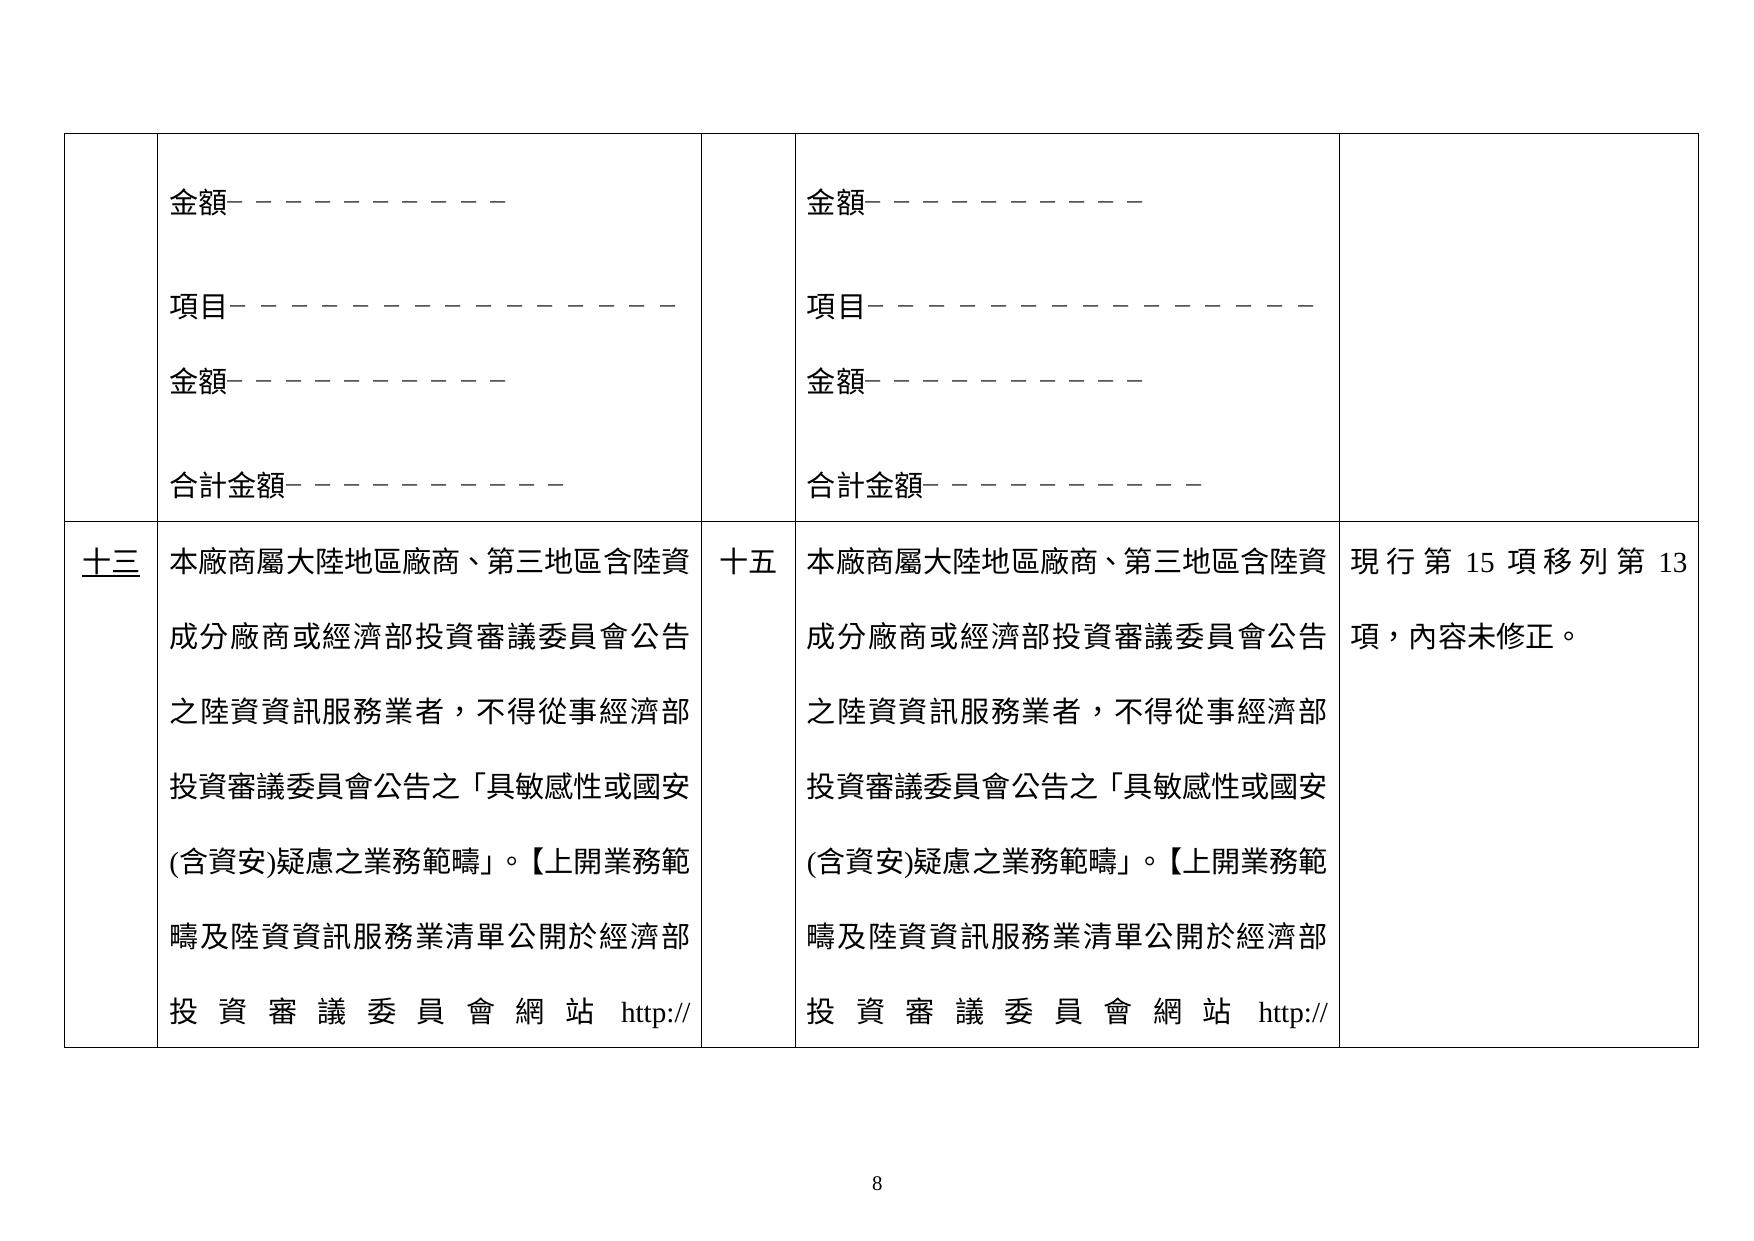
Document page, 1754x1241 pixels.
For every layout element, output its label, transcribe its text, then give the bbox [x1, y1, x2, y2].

table_cell 金額╴╴╴╴╴╴╴╴╴╴ 項目╴╴╴╴╴╴╴╴╴╴╴╴╴╴╴ 金額╴╴╴╴╴╴╴╴╴╴ 合計金額╴╴╴╴╴╴╴╴╴╴ [158, 134, 701, 521]
table_cell 本廠商屬大陸地區廠商、第三地區含陸資成分廠商或經濟部投資審議委員會公告之陸資資訊服務業者，不得從事經濟部投資審議委員會公告之「具敏感性或國安(含資安)疑慮之業務範疇」。【上開業務範疇及陸資資訊服務業清單公開於經濟部投資審議委員會網站http:// [158, 522, 701, 1047]
table_cell 十五 [702, 522, 795, 1047]
table_cell [702, 134, 795, 521]
table_cell 本廠商屬大陸地區廠商、第三地區含陸資成分廠商或經濟部投資審議委員會公告之陸資資訊服務業者，不得從事經濟部投資審議委員會公告之「具敏感性或國安(含資安)疑慮之業務範疇」。【上開業務範疇及陸資資訊服務業清單公開於經濟部投資審議委員會網站http:// [796, 522, 1339, 1047]
table_cell [65, 134, 157, 521]
table_cell 十三 [65, 522, 157, 1047]
table_cell 現行第15項移列第13項，內容未修正。 [1340, 522, 1698, 1047]
table_cell [1340, 134, 1698, 521]
table_cell 金額╴╴╴╴╴╴╴╴╴╴ 項目╴╴╴╴╴╴╴╴╴╴╴╴╴╴╴ 金額╴╴╴╴╴╴╴╴╴╴ 合計金額╴╴╴╴╴╴╴╴╴╴ [796, 134, 1339, 521]
